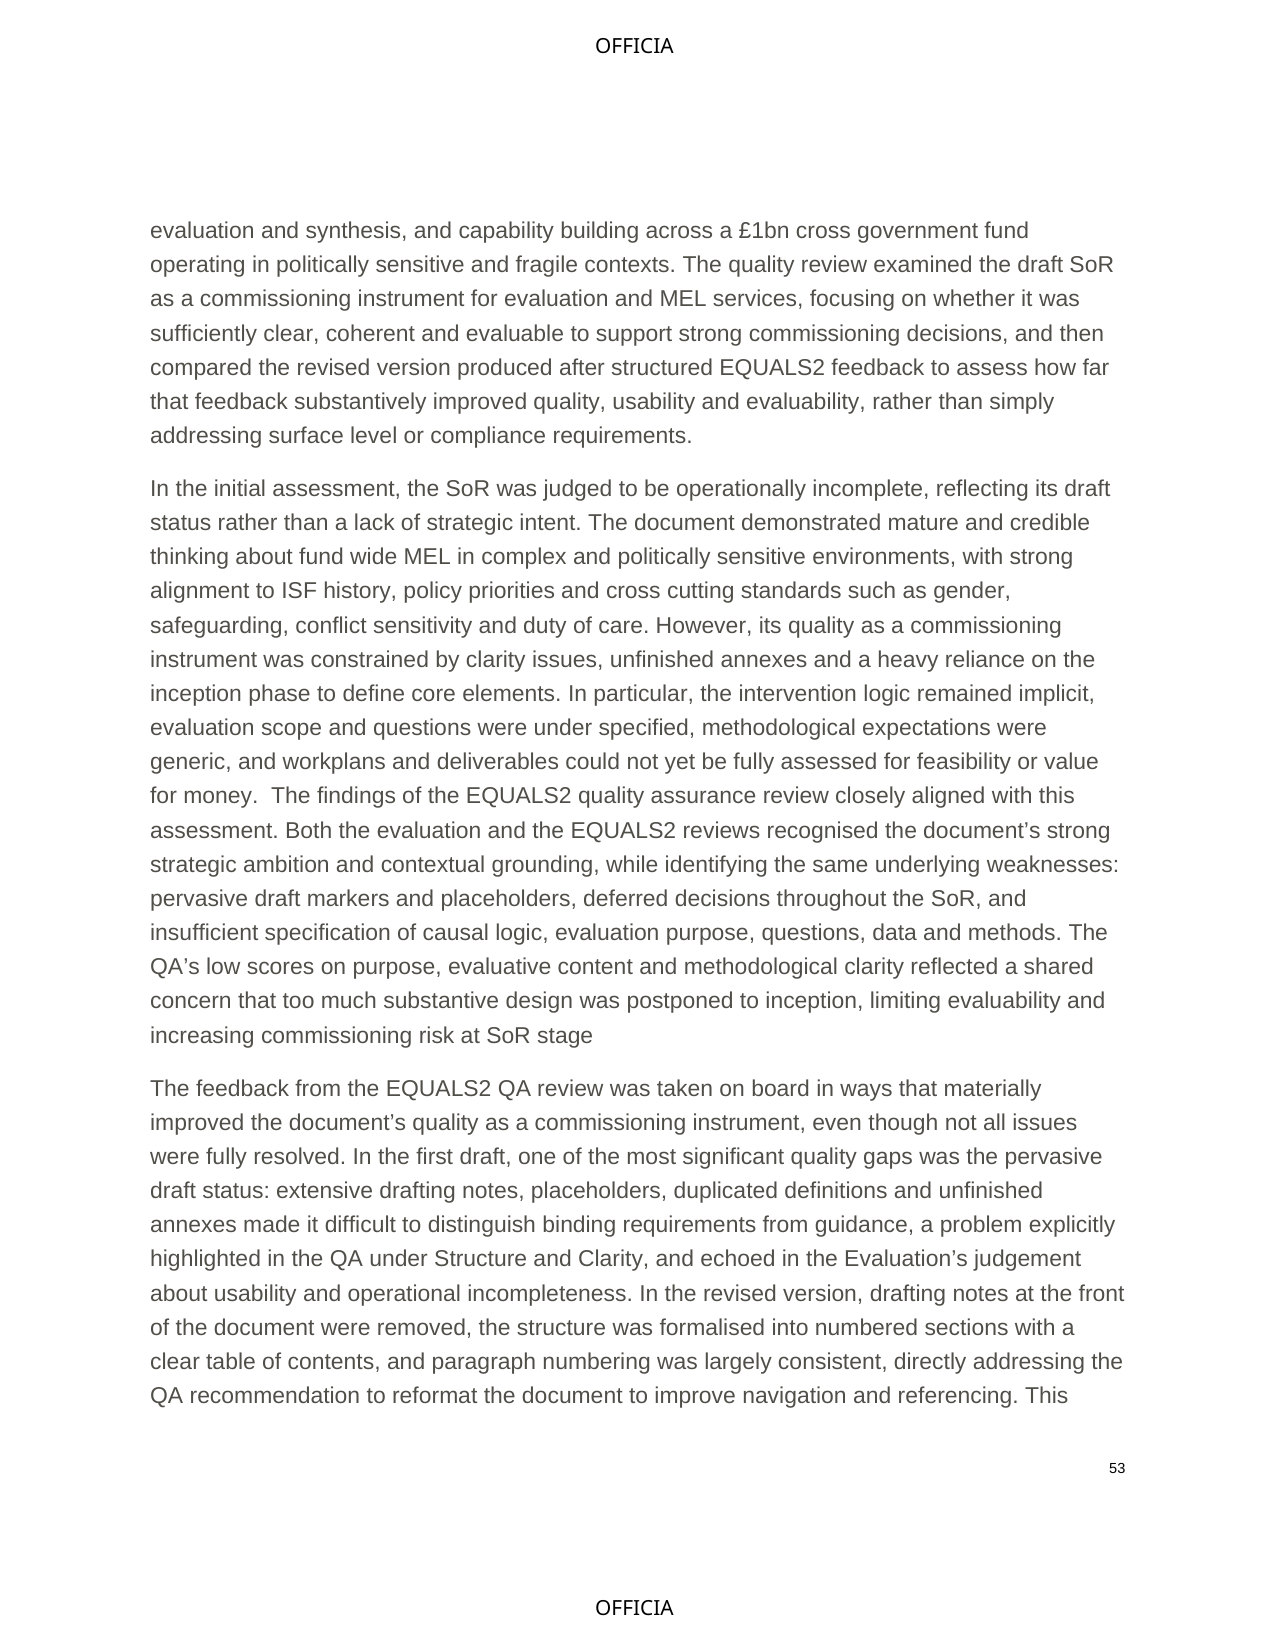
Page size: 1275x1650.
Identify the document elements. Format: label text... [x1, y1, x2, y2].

text In the initial assessment, the SoR was judged to be operationally incomplete, reflecting its draft status rather than a lack of strategic intent. The document demonstrated mature and credible thinking about fund wide MEL in complex and politically sensitive environments, with strong alignment to ISF history, policy priorities and cross cutting standards such as gender, safeguarding, conflict sensitivity and duty of care. However, its quality as a commissioning instrument was constrained by clarity issues, unfinished annexes and a heavy reliance on the inception phase to define core elements. In particular, the intervention logic remained implicit, evaluation scope and questions were under specified, methodological expectations were generic, and workplans and deliverables could not yet be fully assessed for feasibility or value for money. The findings of the EQUALS2 quality assurance review closely aligned with this assessment. Both the evaluation and the EQUALS2 reviews recognised the document’s strong strategic ambition and contextual grounding, while identifying the same underlying weaknesses: pervasive draft markers and placeholders, deferred decisions throughout the SoR, and insufficient specification of causal logic, evaluation purpose, questions, data and methods. The QA’s low scores on purpose, evaluative content and methodological clarity reflected a shared concern that too much substantive design was postponed to inception, limiting evaluability and increasing commissioning risk at SoR stage [150, 475, 1125, 1048]
text The feedback from the EQUALS2 QA review was taken on board in ways that materially improved the document’s quality as a commissioning instrument, even though not all issues were fully resolved. In the first draft, one of the most significant quality gaps was the pervasive draft status: extensive drafting notes, placeholders, duplicated definitions and unfinished annexes made it difficult to distinguish binding requirements from guidance, a problem explicitly highlighted in the QA under Structure and Clarity, and echoed in the Evaluation’s judgement about usability and operational incompleteness. In the revised version, drafting notes at the front of the document were removed, the structure was formalised into numbered sections with a clear table of contents, and paragraph numbering was largely consistent, directly addressing the QA recommendation to reformat the document to improve navigation and referencing. This [150, 1074, 1125, 1408]
text evaluation and synthesis, and capability building across a £1bn cross government fund operating in politically sensitive and fragile contexts. The quality review examined the draft SoR as a commissioning instrument for evaluation and MEL services, focusing on whether it was sufficiently clear, coherent and evaluable to support strong commissioning decisions, and then compared the revised version produced after structured EQUALS2 feedback to assess how far that feedback substantively improved quality, usability and evaluability, rather than simply addressing surface level or compliance requirements. [150, 217, 1125, 448]
